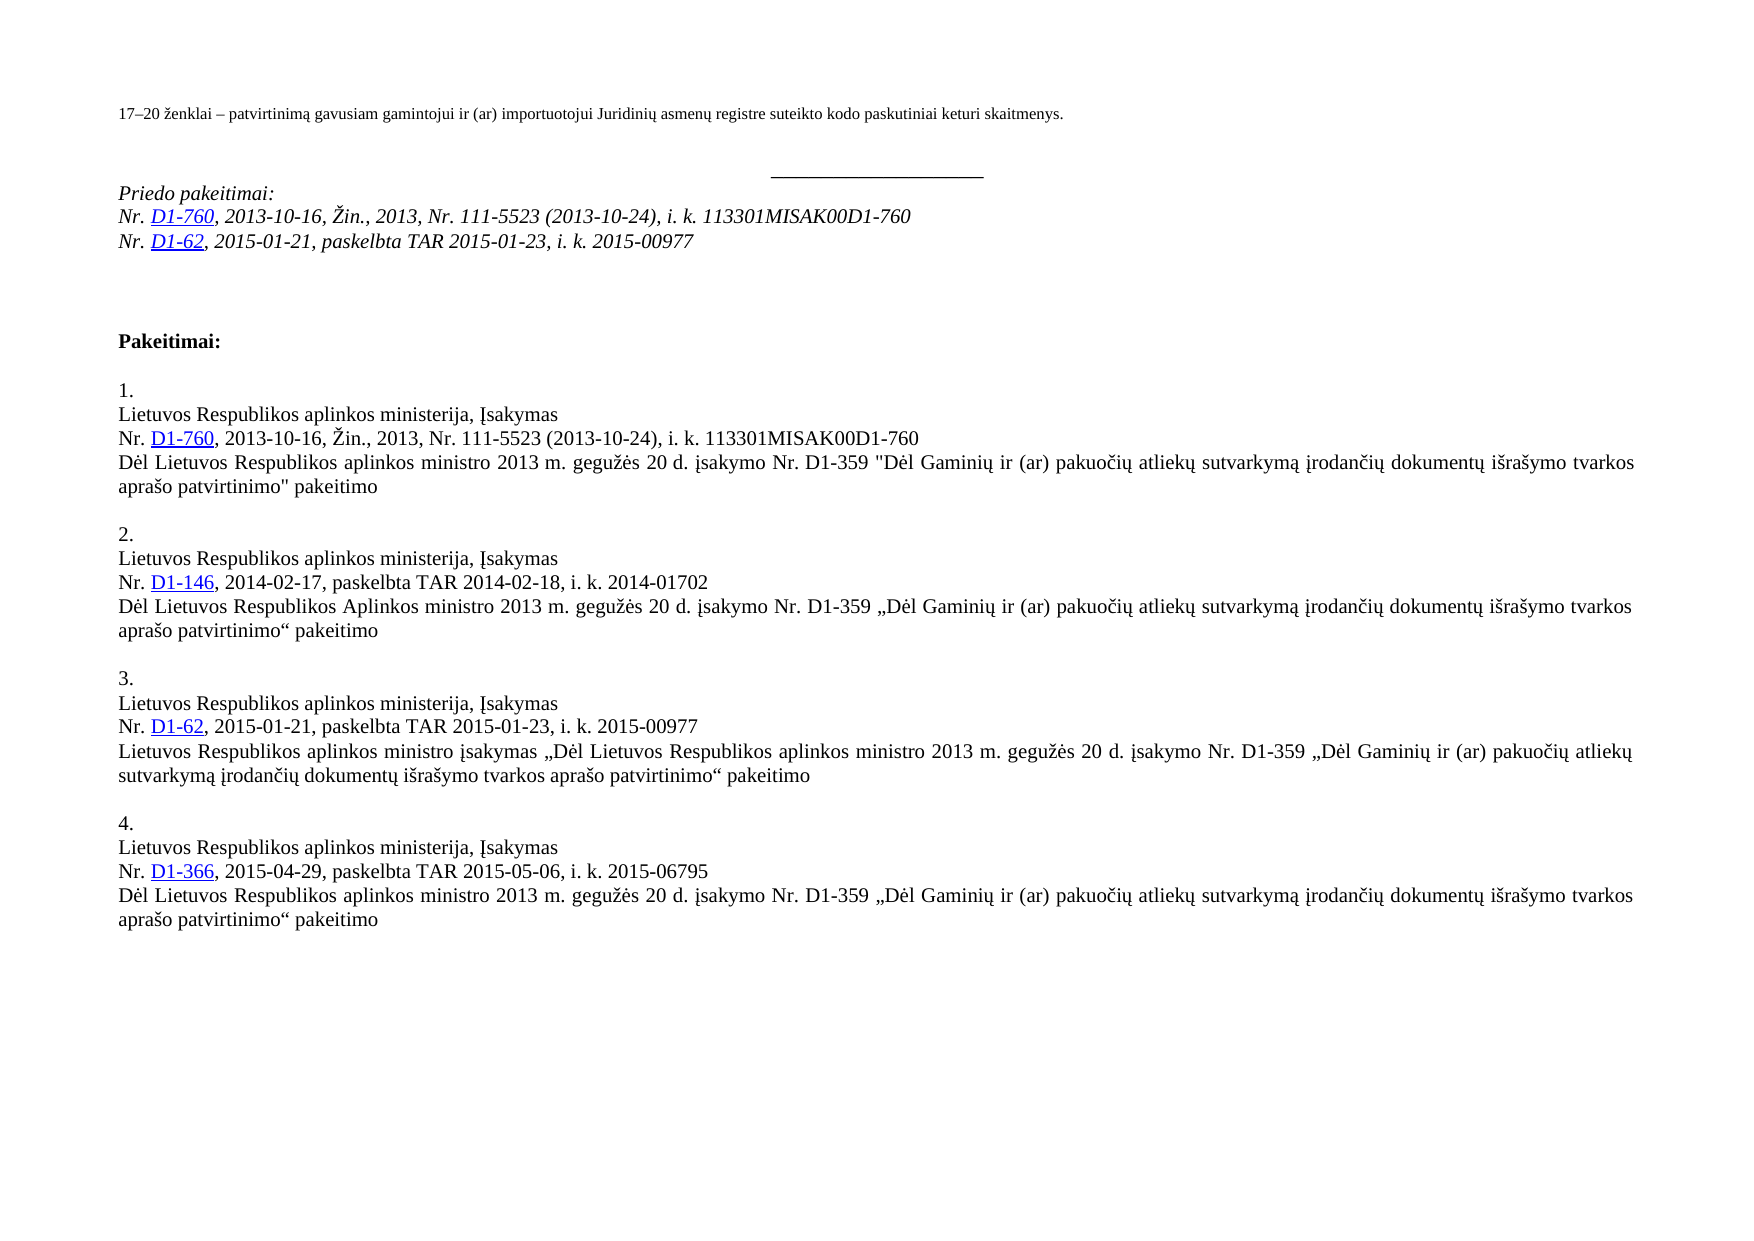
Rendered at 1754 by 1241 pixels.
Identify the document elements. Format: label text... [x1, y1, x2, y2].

text Nr. D1-62, 2015-01-21, paskelbta TAR 2015-01-23, i. k. 2015-00977 [118, 228, 1636, 253]
text Dėl Lietuvos Respublikos Aplinkos ministro 2013 m. gegužės 20 d. įsakymo Nr. D1-359 „Dėl Gaminių ir (ar) pakuočių atliekų sutvarkymą įrodančių dokumentų išrašymo tvarkos aprašo patvirtinimo“ pakeitimo [118, 594, 1636, 642]
text Nr. D1-366, 2015-04-29, paskelbta TAR 2015-05-06, i. k. 2015-06795 [118, 859, 1636, 883]
text Lietuvos Respublikos aplinkos ministerija, Įsakymas [118, 402, 1636, 426]
text Pakeitimai: [118, 329, 1636, 353]
text Nr. D1-146, 2014-02-17, paskelbta TAR 2014-02-18, i. k. 2014-01702 [118, 570, 1636, 594]
text Nr. D1-62, 2015-01-21, paskelbta TAR 2015-01-23, i. k. 2015-00977 [118, 714, 1636, 738]
text Lietuvos Respublikos aplinkos ministro įsakymas „Dėl Lietuvos Respublikos aplinkos ministro 2013 m. gegužės 20 d. įsakymo Nr. D1-359 „Dėl Gaminių ir (ar) pakuočių atliekų sutvarkymą įrodančių dokumentų išrašymo tvarkos aprašo patvirtinimo“ pakeitimo [118, 738, 1636, 787]
text Priedo pakeitimai: [118, 180, 1636, 204]
text Lietuvos Respublikos aplinkos ministerija, Įsakymas [118, 835, 1636, 859]
text _________________ [118, 152, 1636, 180]
text 4. [118, 811, 1636, 835]
text Nr. D1-760, 2013-10-16, Žin., 2013, Nr. 111-5523 (2013-10-24), i. k. 113301MISAK00D1-760 [118, 204, 1636, 228]
text Dėl Lietuvos Respublikos aplinkos ministro 2013 m. gegužės 20 d. įsakymo Nr. D1-359 „Dėl Gaminių ir (ar) pakuočių atliekų sutvarkymą įrodančių dokumentų išrašymo tvarkos aprašo patvirtinimo“ pakeitimo [118, 883, 1636, 931]
text 17–20 ženklai – patvirtinimą gavusiam gamintojui ir (ar) importuotojui Juridinių asmenų registre suteikto kodo paskutiniai keturi skaitmenys. [118, 104, 1636, 123]
text Lietuvos Respublikos aplinkos ministerija, Įsakymas [118, 546, 1636, 570]
text Dėl Lietuvos Respublikos aplinkos ministro 2013 m. gegužės 20 d. įsakymo Nr. D1-359 "Dėl Gaminių ir (ar) pakuočių atliekų sutvarkymą įrodančių dokumentų išrašymo tvarkos aprašo patvirtinimo" pakeitimo [118, 450, 1636, 498]
text 2. [118, 522, 1636, 546]
text Lietuvos Respublikos aplinkos ministerija, Įsakymas [118, 690, 1636, 714]
text Nr. D1-760, 2013-10-16, Žin., 2013, Nr. 111-5523 (2013-10-24), i. k. 113301MISAK00D1-760 [118, 426, 1636, 450]
text 3. [118, 666, 1636, 690]
text 1. [118, 378, 1636, 402]
